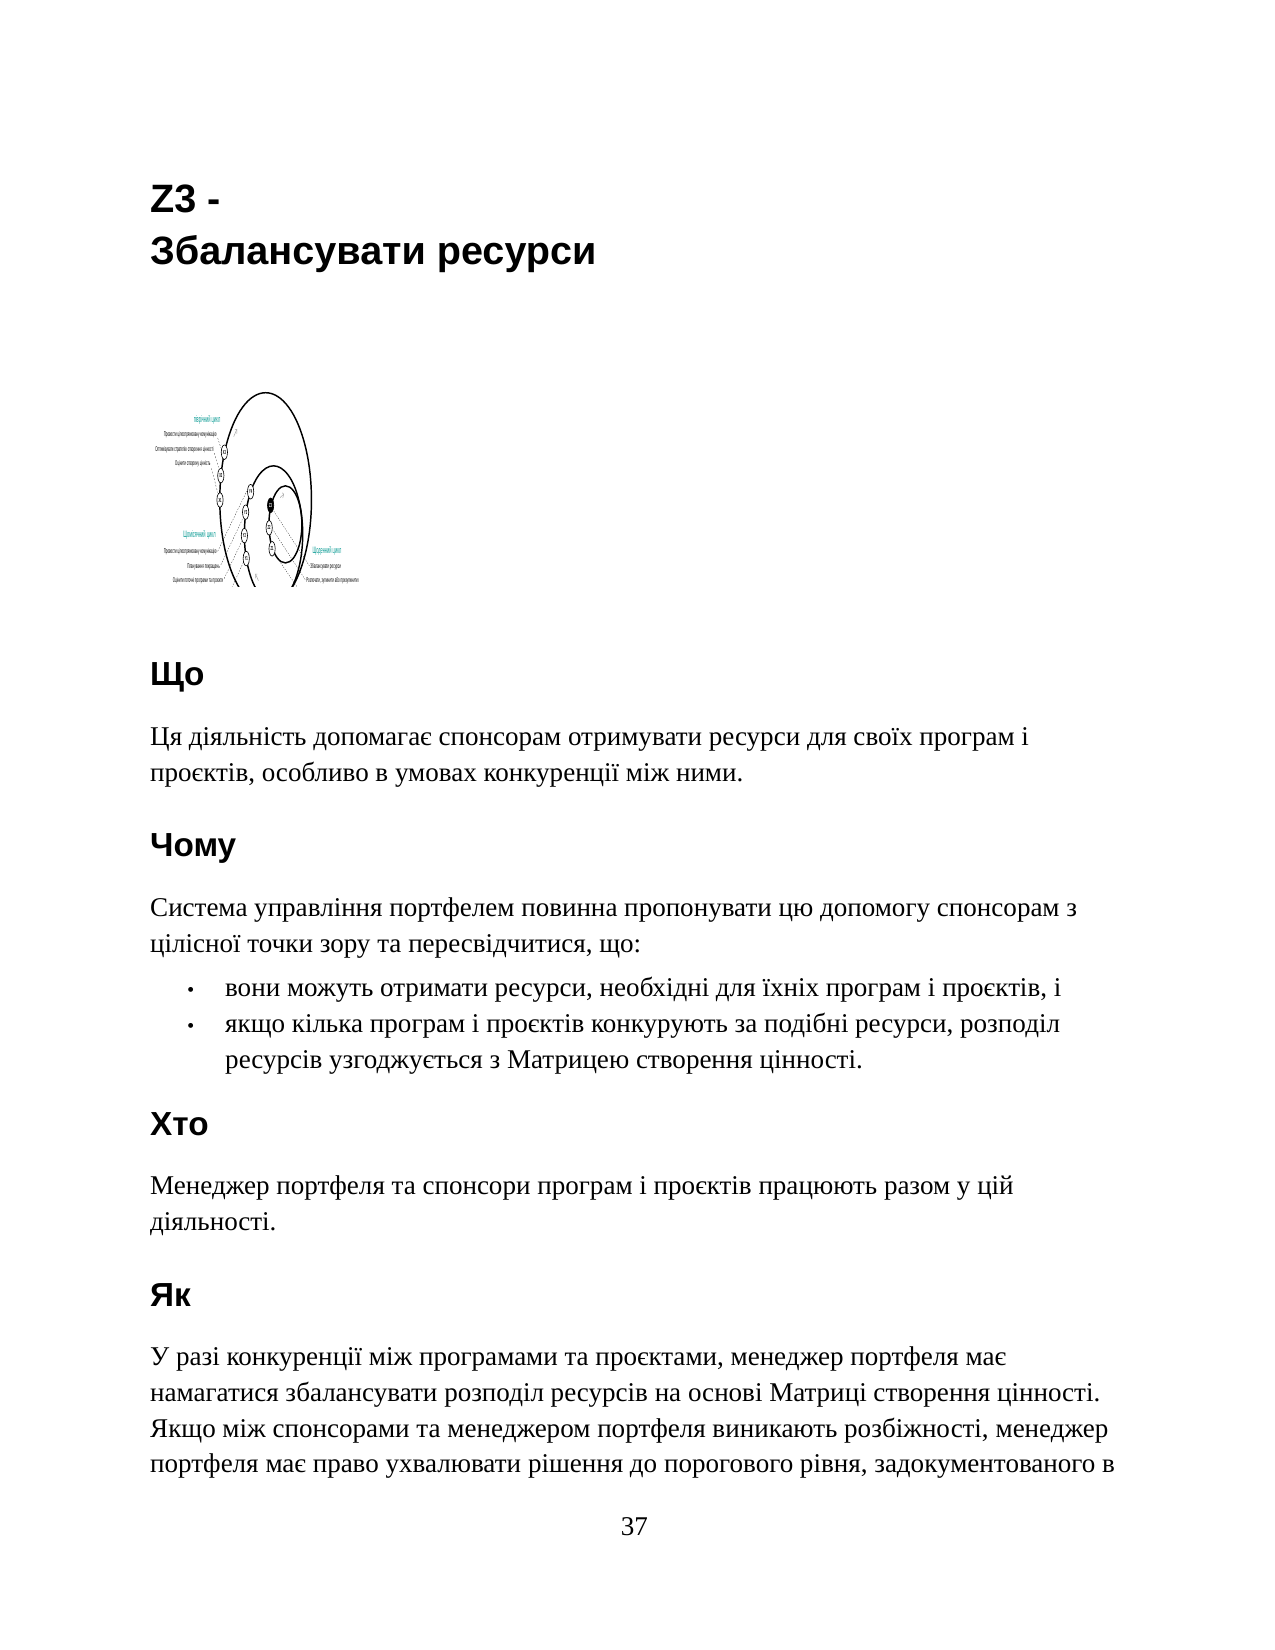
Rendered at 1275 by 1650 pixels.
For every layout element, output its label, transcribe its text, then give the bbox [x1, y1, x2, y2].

subtitle Що [150, 654, 1125, 693]
list якщо кілька програм і проєктів конкурують за подібні ресурси, розподіл ресурсів узгоджується з Матрицею створення цінності. [187, 1007, 1125, 1074]
subtitle Як [150, 1275, 1125, 1313]
text Система управління портфелем повинна пропонувати цю допомогу спонсорам з цілісної точки зору та пересвідчитися, що: [150, 891, 1125, 958]
text Менеджер портфеля та спонсори програм і проєктів працюють разом у цій діяльності. [150, 1169, 1125, 1236]
subtitle Хто [150, 1104, 1125, 1142]
subtitle Чому [150, 825, 1125, 864]
subtitle Z3 - Збалансувати ресурси [150, 175, 1125, 273]
text У разі конкуренції між програмами та проєктами, менеджер портфеля має намагатися збалансувати розподіл ресурсів на основі Матриці створення цінності. Якщо між спонсорами та менеджером портфеля виникають розбіжності, менеджер портфеля має право ухвалювати рішення до порогового рівня, задокументованого в [150, 1340, 1125, 1479]
text Ця діяльність допомагає спонсорам отримувати ресурси для своїх програм і проєктів, особливо в умовах конкуренції між ними. [150, 720, 1125, 787]
list вони можуть отримати ресурси, необхідні для їхніх програм і проєктів, і [187, 971, 1125, 1003]
